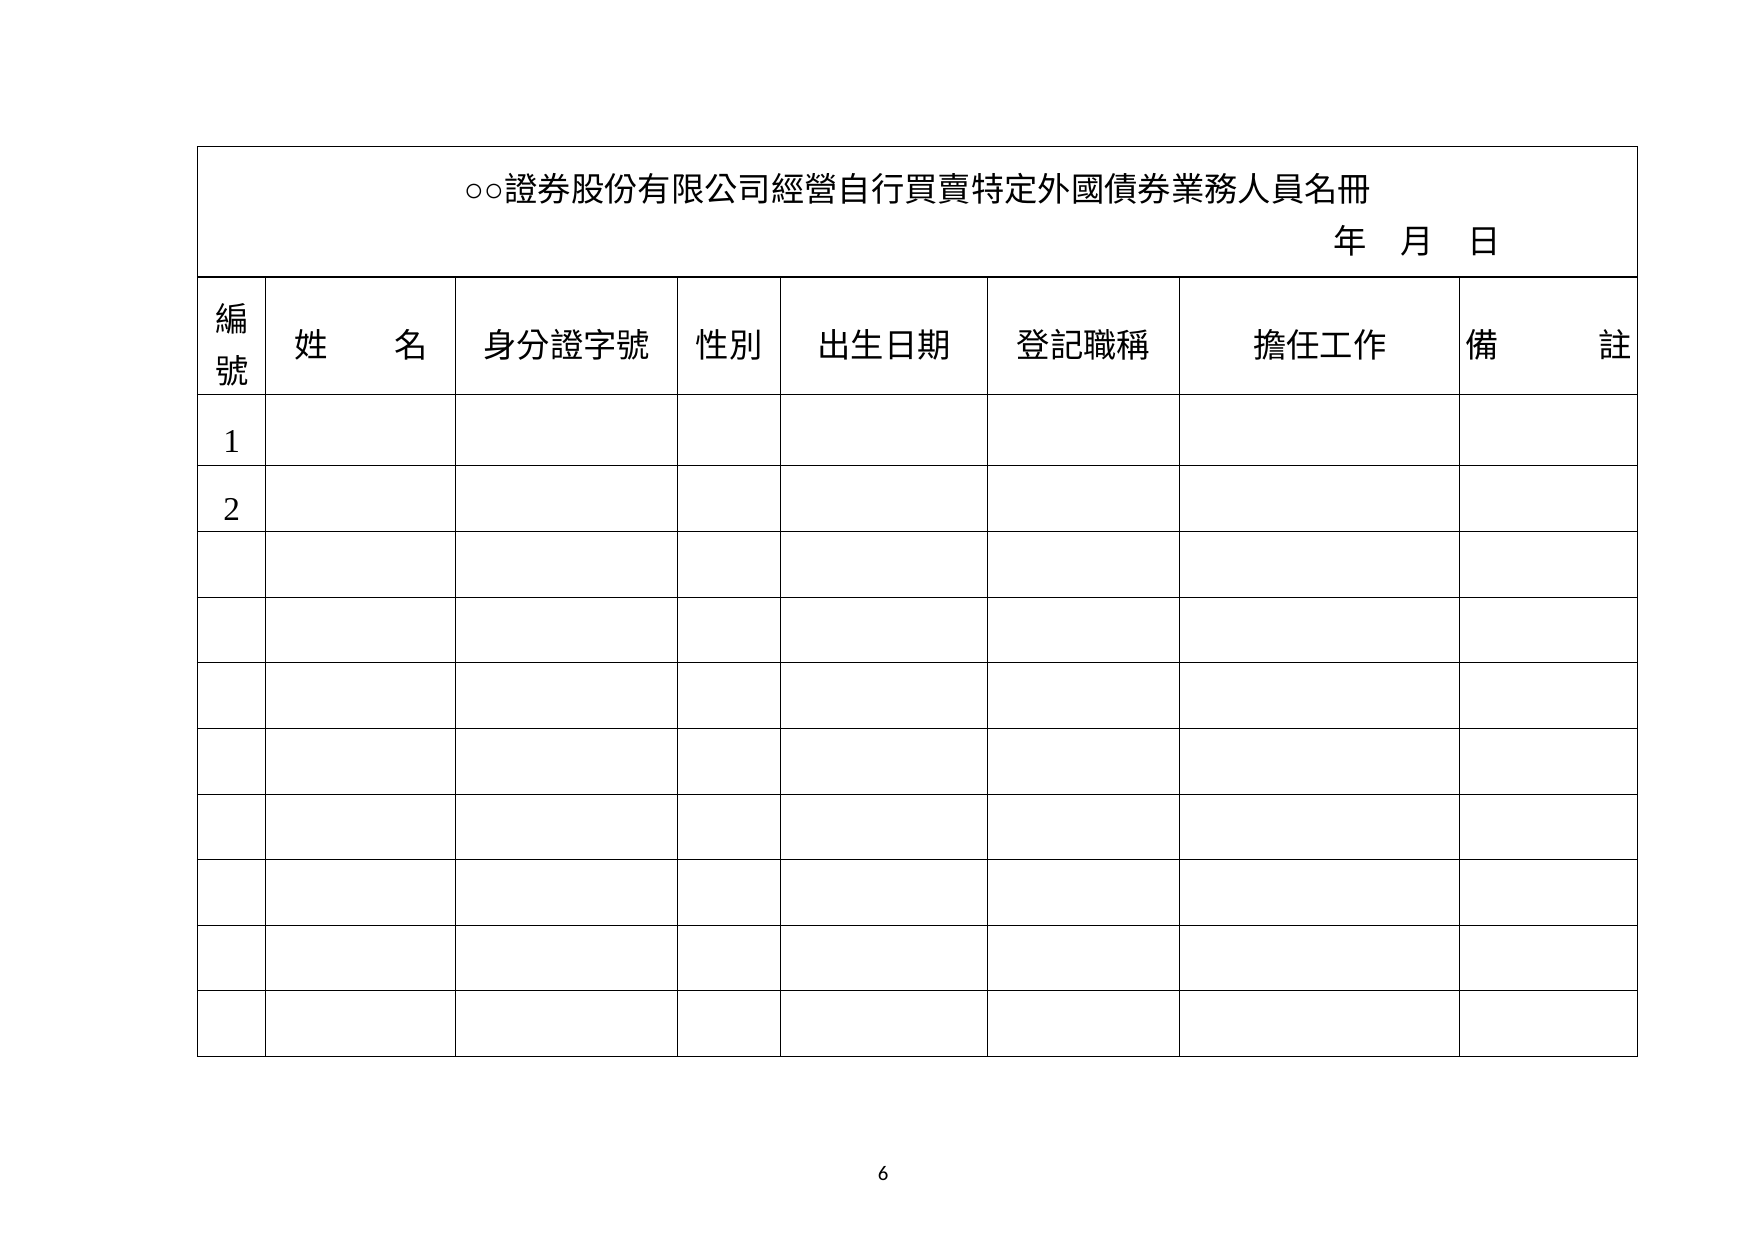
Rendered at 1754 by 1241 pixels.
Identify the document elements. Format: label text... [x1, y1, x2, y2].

table_cell [266, 729, 455, 793]
table_cell 擔任工作 [1180, 278, 1459, 394]
table_cell [781, 395, 987, 465]
table_cell 出生日期 [781, 278, 987, 394]
table_cell [988, 729, 1179, 793]
table_cell 1 [198, 395, 265, 465]
table_cell 身分證字號 [456, 278, 677, 394]
table_cell [781, 663, 987, 728]
table_cell [988, 395, 1179, 465]
table_cell [1180, 860, 1459, 925]
table_cell [266, 795, 455, 859]
table_cell [678, 860, 780, 925]
table_cell [1180, 991, 1459, 1056]
table_cell [1460, 991, 1637, 1056]
table_cell [1460, 795, 1637, 859]
table_cell [266, 991, 455, 1056]
table_cell [781, 795, 987, 859]
table_cell [1180, 663, 1459, 728]
table_cell [1460, 395, 1637, 465]
table_cell [198, 729, 265, 793]
table_cell [198, 991, 265, 1056]
table_cell [456, 926, 677, 990]
table_cell [988, 598, 1179, 662]
table_cell [678, 466, 780, 531]
table_cell [266, 466, 455, 531]
table_cell [988, 466, 1179, 531]
table_cell [988, 860, 1179, 925]
table_cell [266, 598, 455, 662]
table_cell [1180, 598, 1459, 662]
table_cell [456, 729, 677, 793]
table_cell [781, 466, 987, 531]
table_cell [781, 991, 987, 1056]
table_cell [456, 466, 677, 531]
table_cell 備 註 [1460, 278, 1637, 394]
table_cell [198, 926, 265, 990]
table_cell [456, 991, 677, 1056]
table_cell [456, 532, 677, 597]
table_cell [988, 926, 1179, 990]
table_cell [678, 926, 780, 990]
table_cell [678, 663, 780, 728]
table_cell [1180, 926, 1459, 990]
table_cell [456, 795, 677, 859]
table_cell [1180, 532, 1459, 597]
table_cell 編號 [198, 278, 265, 394]
table_cell [1460, 729, 1637, 793]
table_cell [198, 598, 265, 662]
table_cell [988, 663, 1179, 728]
table_cell [456, 395, 677, 465]
table_cell [988, 532, 1179, 597]
table_cell [1460, 663, 1637, 728]
table_cell [1460, 466, 1637, 531]
table_cell [456, 598, 677, 662]
table_cell [781, 598, 987, 662]
table_cell [1460, 860, 1637, 925]
table_cell [678, 598, 780, 662]
table_cell [781, 926, 987, 990]
table_cell [266, 663, 455, 728]
table_cell [1460, 532, 1637, 597]
table_cell [678, 795, 780, 859]
table_cell [456, 860, 677, 925]
table_cell 登記職稱 [988, 278, 1179, 394]
table_cell [266, 532, 455, 597]
table_cell [678, 991, 780, 1056]
table_cell [678, 729, 780, 793]
table_cell [1180, 395, 1459, 465]
table_cell [988, 991, 1179, 1056]
table_cell [781, 860, 987, 925]
table_cell [198, 860, 265, 925]
table_cell [266, 860, 455, 925]
table_cell [266, 926, 455, 990]
table_header ○○證券股份有限公司經營自行買賣特定外國債券業務人員名冊 年 月 日 [198, 147, 1637, 276]
table_cell [1180, 729, 1459, 793]
table_cell [1180, 795, 1459, 859]
table_cell 2 [198, 466, 265, 531]
table_cell [781, 532, 987, 597]
table_cell [198, 532, 265, 597]
table_cell 姓 名 [266, 278, 455, 394]
table_cell [678, 532, 780, 597]
table_cell [456, 663, 677, 728]
table_cell [198, 663, 265, 728]
table_cell [266, 395, 455, 465]
table_cell [781, 729, 987, 793]
table_cell [1460, 598, 1637, 662]
table_cell 性別 [678, 278, 780, 394]
table_cell [1460, 926, 1637, 990]
table_cell [198, 795, 265, 859]
table_cell [1180, 466, 1459, 531]
table_cell [988, 795, 1179, 859]
table_cell [678, 395, 780, 465]
